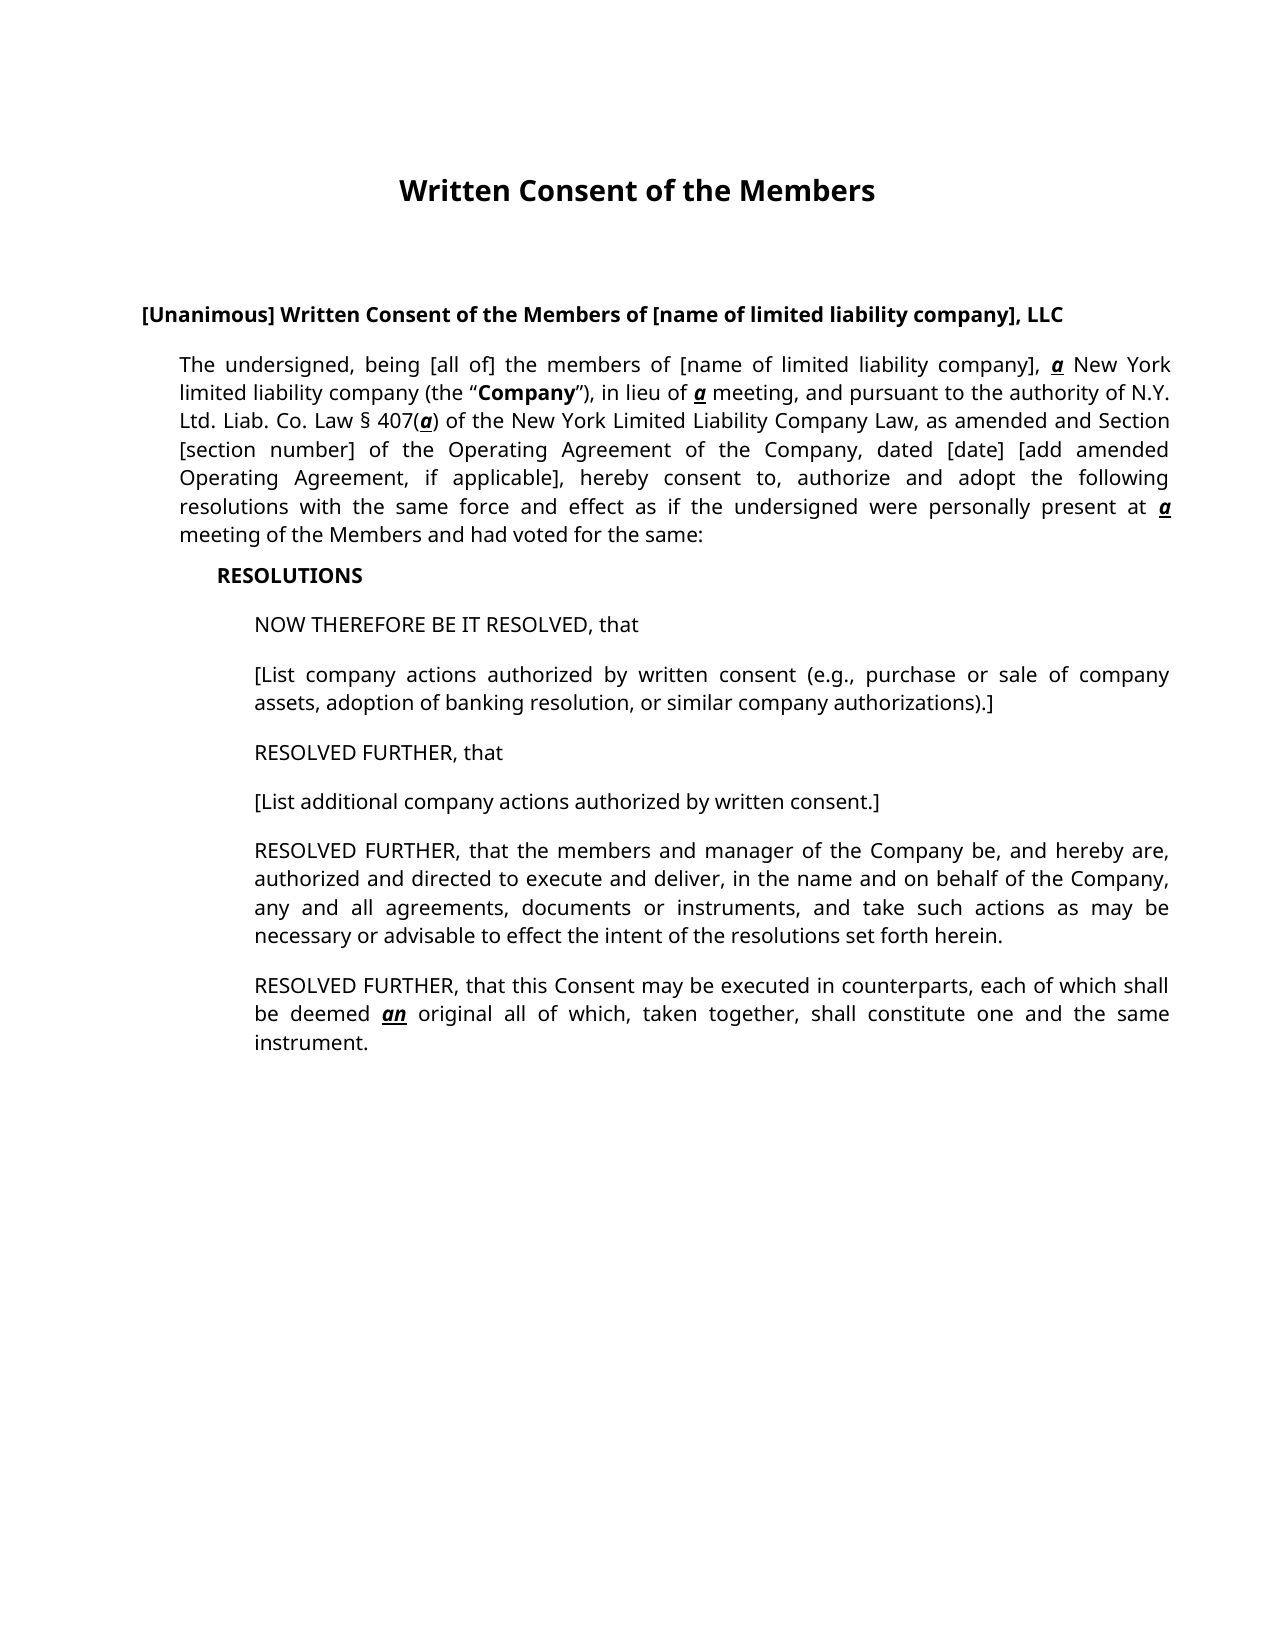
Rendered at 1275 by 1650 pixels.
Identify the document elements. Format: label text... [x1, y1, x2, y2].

text [Unanimous] Written Consent of the Members of [name of limited liability company], LLC [142, 272, 1171, 329]
text RESOLVED FURTHER, that [254, 738, 1171, 766]
text RESOLVED FURTHER, that the members and manager of the Company be, and hereby are, authorized and directed to execute and deliver, in the name and on behalf of the Company, any and all agreements, documents or instruments, and take such actions as may be necessary or advisable to effect the intent of the resolutions set forth herein. [254, 836, 1171, 950]
text [List additional company actions authorized by written consent.] [254, 787, 1171, 815]
text RESOLVED FURTHER, that this Consent may be executed in counterparts, each of which shall be deemed an original all of which, taken together, shall constitute one and the same instrument. [254, 971, 1171, 1056]
text RESOLUTIONS [217, 561, 1171, 590]
text [List company actions authorized by written consent (e.g., purchase or sale of company assets, adoption of banking resolution, or similar company authorizations).] [254, 660, 1171, 717]
text NOW THEREFORE BE IT RESOLVED, that [254, 611, 1171, 639]
text The undersigned, being [all of] the members of [name of limited liability company], a New York limited liability company (the “Company”), in lieu of a meeting, and pursuant to the authority of N.Y. Ltd. Liab. Co. Law § 407(a) of the New York Limited Liability Company Law, as amended and Section [section number] of the Operating Agreement of the Company, dated [date] [add amended Operating Agreement, if applicable], hereby consent to, authorize and adopt the following resolutions with the same force and effect as if the undersigned were personally present at a meeting of the Members and had voted for the same: [179, 350, 1171, 549]
subtitle Written Consent of the Members [104, 170, 1171, 210]
